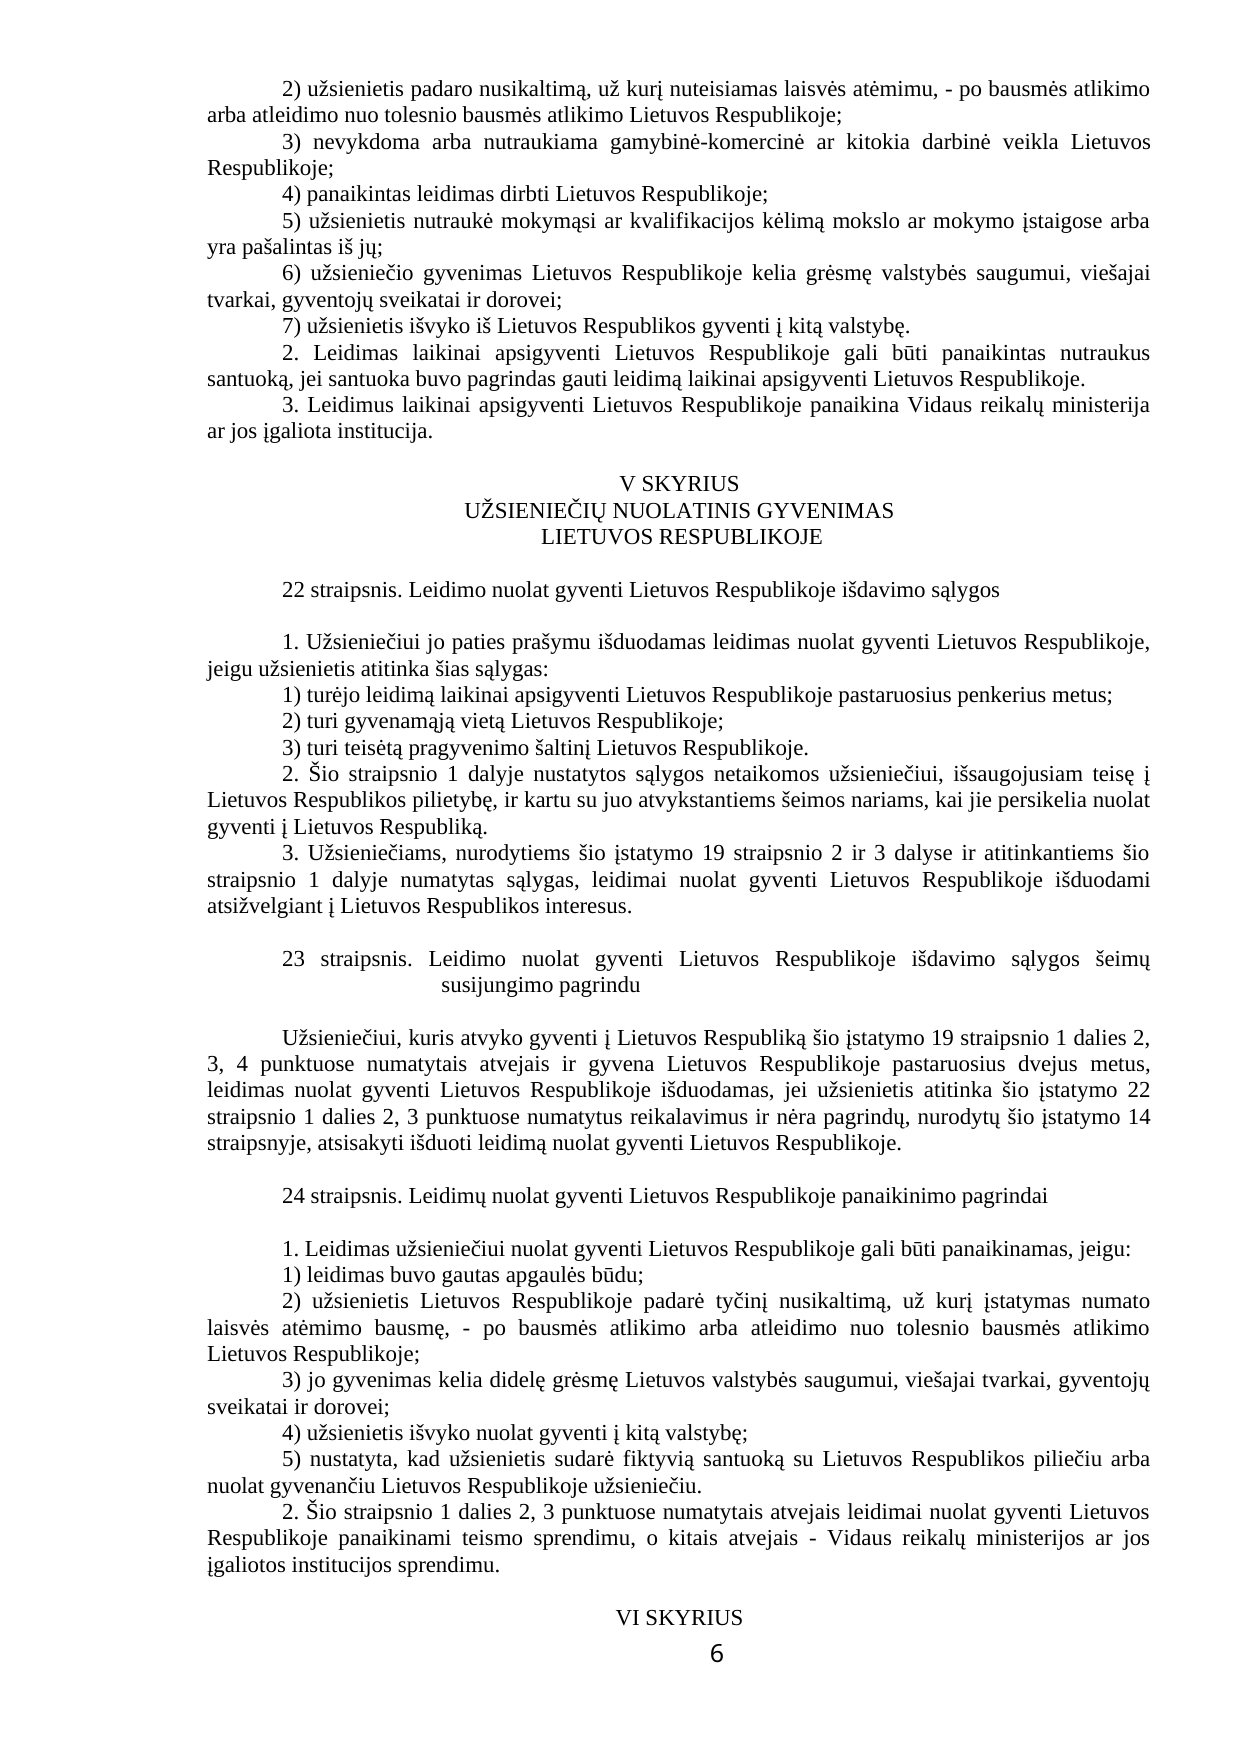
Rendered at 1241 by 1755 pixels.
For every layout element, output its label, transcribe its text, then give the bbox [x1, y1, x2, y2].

text 3) nevykdoma arba nutraukiama gamybinė-komercinė ar kitokia darbinė veikla Lietuvos Respublikoje; [207, 128, 1152, 180]
text 7) užsienietis išvyko iš Lietuvos Respublikos gyventi į kitą valstybę. [207, 312, 1152, 338]
text 4) panaikintas leidimas dirbti Lietuvos Respublikoje; [207, 180, 1152, 207]
text 2) užsienietis padaro nusikaltimą, už kurį nuteisiamas laisvės atėmimu, - po bausmės atlikimo arba atleidimo nuo tolesnio bausmės atlikimo Lietuvos Respublikoje; [207, 75, 1152, 128]
text 2) turi gyvenamąją vietą Lietuvos Respublikoje; [207, 707, 1152, 734]
text LIETUVOS RESPUBLIKOJE [207, 523, 1152, 549]
text 2. Šio straipsnio 1 dalyje nustatytos sąlygos netaikomos užsieniečiui, išsaugojusiam teisę į Lietuvos Respublikos pilietybę, ir kartu su juo atvykstantiems šeimos nariams, kai jie persikelia nuolat gyventi į Lietuvos Respubliką. [207, 760, 1152, 839]
text 5) užsienietis nutraukė mokymąsi ar kvalifikacijos kėlimą mokslo ar mokymo įstaigose arba yra pašalintas iš jų; [207, 207, 1152, 259]
text 1. Užsieniečiui jo paties prašymu išduodamas leidimas nuolat gyventi Lietuvos Respublikoje, jeigu užsienietis atitinka šias sąlygas: [207, 628, 1152, 681]
text VI SKYRIUS [207, 1603, 1152, 1630]
text 2. Šio straipsnio 1 dalies 2, 3 punktuose numatytais atvejais leidimai nuolat gyventi Lietuvos Respublikoje panaikinami teismo sprendimu, o kitais atvejais - Vidaus reikalų ministerijos ar jos įgaliotos institucijos sprendimu. [207, 1498, 1152, 1577]
text 1) leidimas buvo gautas apgaulės būdu; [207, 1261, 1152, 1287]
text 3) jo gyvenimas kelia didelę grėsmę Lietuvos valstybės saugumui, viešajai tvarkai, gyventojų sveikatai ir dorovei; [207, 1366, 1152, 1419]
text 5) nustatyta, kad užsienietis sudarė fiktyvią santuoką su Lietuvos Respublikos piliečiu arba nuolat gyvenančiu Lietuvos Respublikoje užsieniečiu. [207, 1445, 1152, 1498]
text 23 straipsnis. Leidimo nuolat gyventi Lietuvos Respublikoje išdavimo sąlygos šeimų susijungimo pagrindu [282, 945, 1152, 997]
text 4) užsienietis išvyko nuolat gyventi į kitą valstybę; [207, 1419, 1152, 1445]
text UŽSIENIEČIŲ NUOLATINIS GYVENIMAS [207, 497, 1152, 523]
text 2) užsienietis Lietuvos Respublikoje padarė tyčinį nusikaltimą, už kurį įstatymas numato laisvės atėmimo bausmę, - po bausmės atlikimo arba atleidimo nuo tolesnio bausmės atlikimo Lietuvos Respublikoje; [207, 1287, 1152, 1366]
text 24 straipsnis. Leidimų nuolat gyventi Lietuvos Respublikoje panaikinimo pagrindai [282, 1182, 1152, 1208]
text 2. Leidimas laikinai apsigyventi Lietuvos Respublikoje gali būti panaikintas nutraukus santuoką, jei santuoka buvo pagrindas gauti leidimą laikinai apsigyventi Lietuvos Respublikoje. [207, 338, 1152, 391]
text 6) užsieniečio gyvenimas Lietuvos Respublikoje kelia grėsmę valstybės saugumui, viešajai tvarkai, gyventojų sveikatai ir dorovei; [207, 259, 1152, 312]
text V SKYRIUS [207, 470, 1152, 497]
text 1) turėjo leidimą laikinai apsigyventi Lietuvos Respublikoje pastaruosius penkerius metus; [207, 681, 1152, 707]
text 3) turi teisėtą pragyvenimo šaltinį Lietuvos Respublikoje. [207, 734, 1152, 760]
text 22 straipsnis. Leidimo nuolat gyventi Lietuvos Respublikoje išdavimo sąlygos [207, 576, 1152, 602]
text 3. Užsieniečiams, nurodytiems šio įstatymo 19 straipsnio 2 ir 3 dalyse ir atitinkantiems šio straipsnio 1 dalyje numatytas sąlygas, leidimai nuolat gyventi Lietuvos Respublikoje išduodami atsižvelgiant į Lietuvos Respublikos interesus. [207, 839, 1152, 918]
text 1. Leidimas užsieniečiui nuolat gyventi Lietuvos Respublikoje gali būti panaikinamas, jeigu: [207, 1234, 1152, 1261]
text Užsieniečiui, kuris atvyko gyventi į Lietuvos Respubliką šio įstatymo 19 straipsnio 1 dalies 2, 3, 4 punktuose numatytais atvejais ir gyvena Lietuvos Respublikoje pastaruosius dvejus metus, leidimas nuolat gyventi Lietuvos Respublikoje išduodamas, jei užsienietis atitinka šio įstatymo 22 straipsnio 1 dalies 2, 3 punktuose numatytus reikalavimus ir nėra pagrindų, nurodytų šio įstatymo 14 straipsnyje, atsisakyti išduoti leidimą nuolat gyventi Lietuvos Respublikoje. [207, 1024, 1152, 1156]
text 3. Leidimus laikinai apsigyventi Lietuvos Respublikoje panaikina Vidaus reikalų ministerija ar jos įgaliota institucija. [207, 391, 1152, 444]
